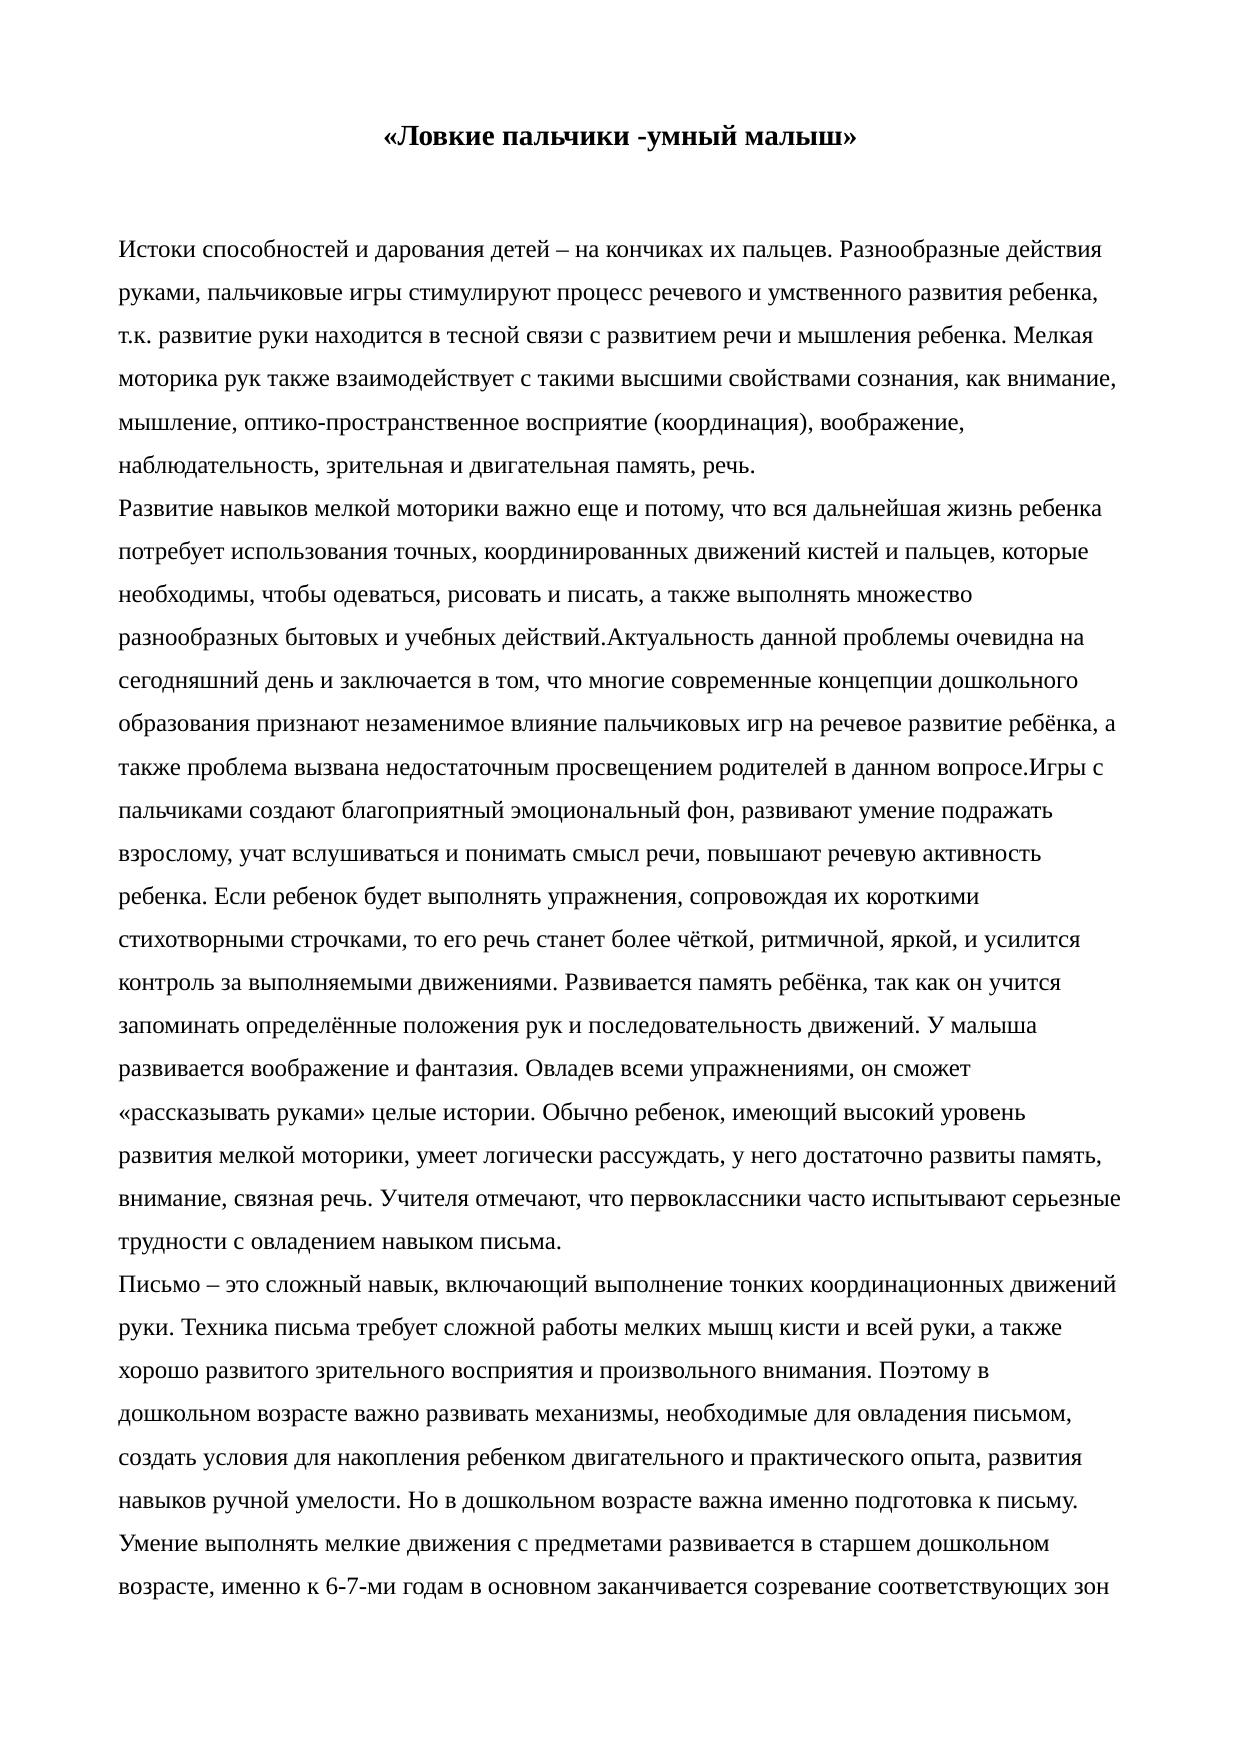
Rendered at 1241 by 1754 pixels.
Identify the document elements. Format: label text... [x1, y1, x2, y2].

text Истоки способностей и дарования детей – на кончиках их пальцев. Разнообразные действия руками, пальчиковые игры стимулируют процесс речевого и умственного развития ребенка, т.к. развитие руки находится в тесной связи с развитием речи и мышления ребенка. Мелкая моторика рук также взаимодействует с такими высшими свойствами сознания, как внимание, мышление, оптико-пространственное восприятие (координация), воображение, наблюдательность, зрительная и двигательная память, речь. Развитие навыков мелкой моторики важно еще и потому, что вся дальнейшая жизнь ребенка потребует использования точных, координированных движений кистей и пальцев, которые необходимы, чтобы одеваться, рисовать и писать, а также выполнять множество разнообразных бытовых и учебных действий.Актуальность данной проблемы очевидна на сегодняшний день и заключается в том, что многие современные концепции дошкольного образования признают незаменимое влияние пальчиковых игр на речевое развитие ребёнка, а также проблема вызвана недостаточным просвещением родителей в данном вопросе.Игры с пальчиками создают благоприятный эмоциональный фон, развивают умение подражать взрослому, учат вслушиваться и понимать смысл речи, повышают речевую активность ребенка. Если ребенок будет выполнять упражнения, сопровождая их короткими стихотворными строчками, то его речь станет более чёткой, ритмичной, яркой, и усилится контроль за выполняемыми движениями. Развивается память ребёнка, так как он учится запоминать определённые положения рук и последовательность движений. У малыша развивается воображение и фантазия. Овладев всеми упражнениями, он сможет «рассказывать руками» целые истории. Обычно ребенок, имеющий высокий уровень развития мелкой моторики, умеет логически рассуждать, у него достаточно развиты память, внимание, связная речь. Учителя отмечают, что первоклассники часто испытывают серьезные трудности с овладением навыком письма. Письмо – это сложный навык, включающий выполнение тонких координационных движений руки. Техника письма требует сложной работы мелких мышц кисти и всей руки, а также хорошо развитого зрительного восприятия и произвольного внимания. Поэтому в дошкольном возрасте важно развивать механизмы, необходимые для овладения письмом, создать условия для накопления ребенком двигательного и практического опыта, развития навыков ручной умелости. Но в дошкольном возрасте важна именно подготовка к письму. Умение выполнять мелкие движения с предметами развивается в старшем дошкольном возрасте, именно к 6-7-ми годам в основном заканчивается созревание соответствующих зон [118, 234, 1122, 1600]
text «Ловкие пальчики -умный малыш» [118, 118, 1122, 152]
